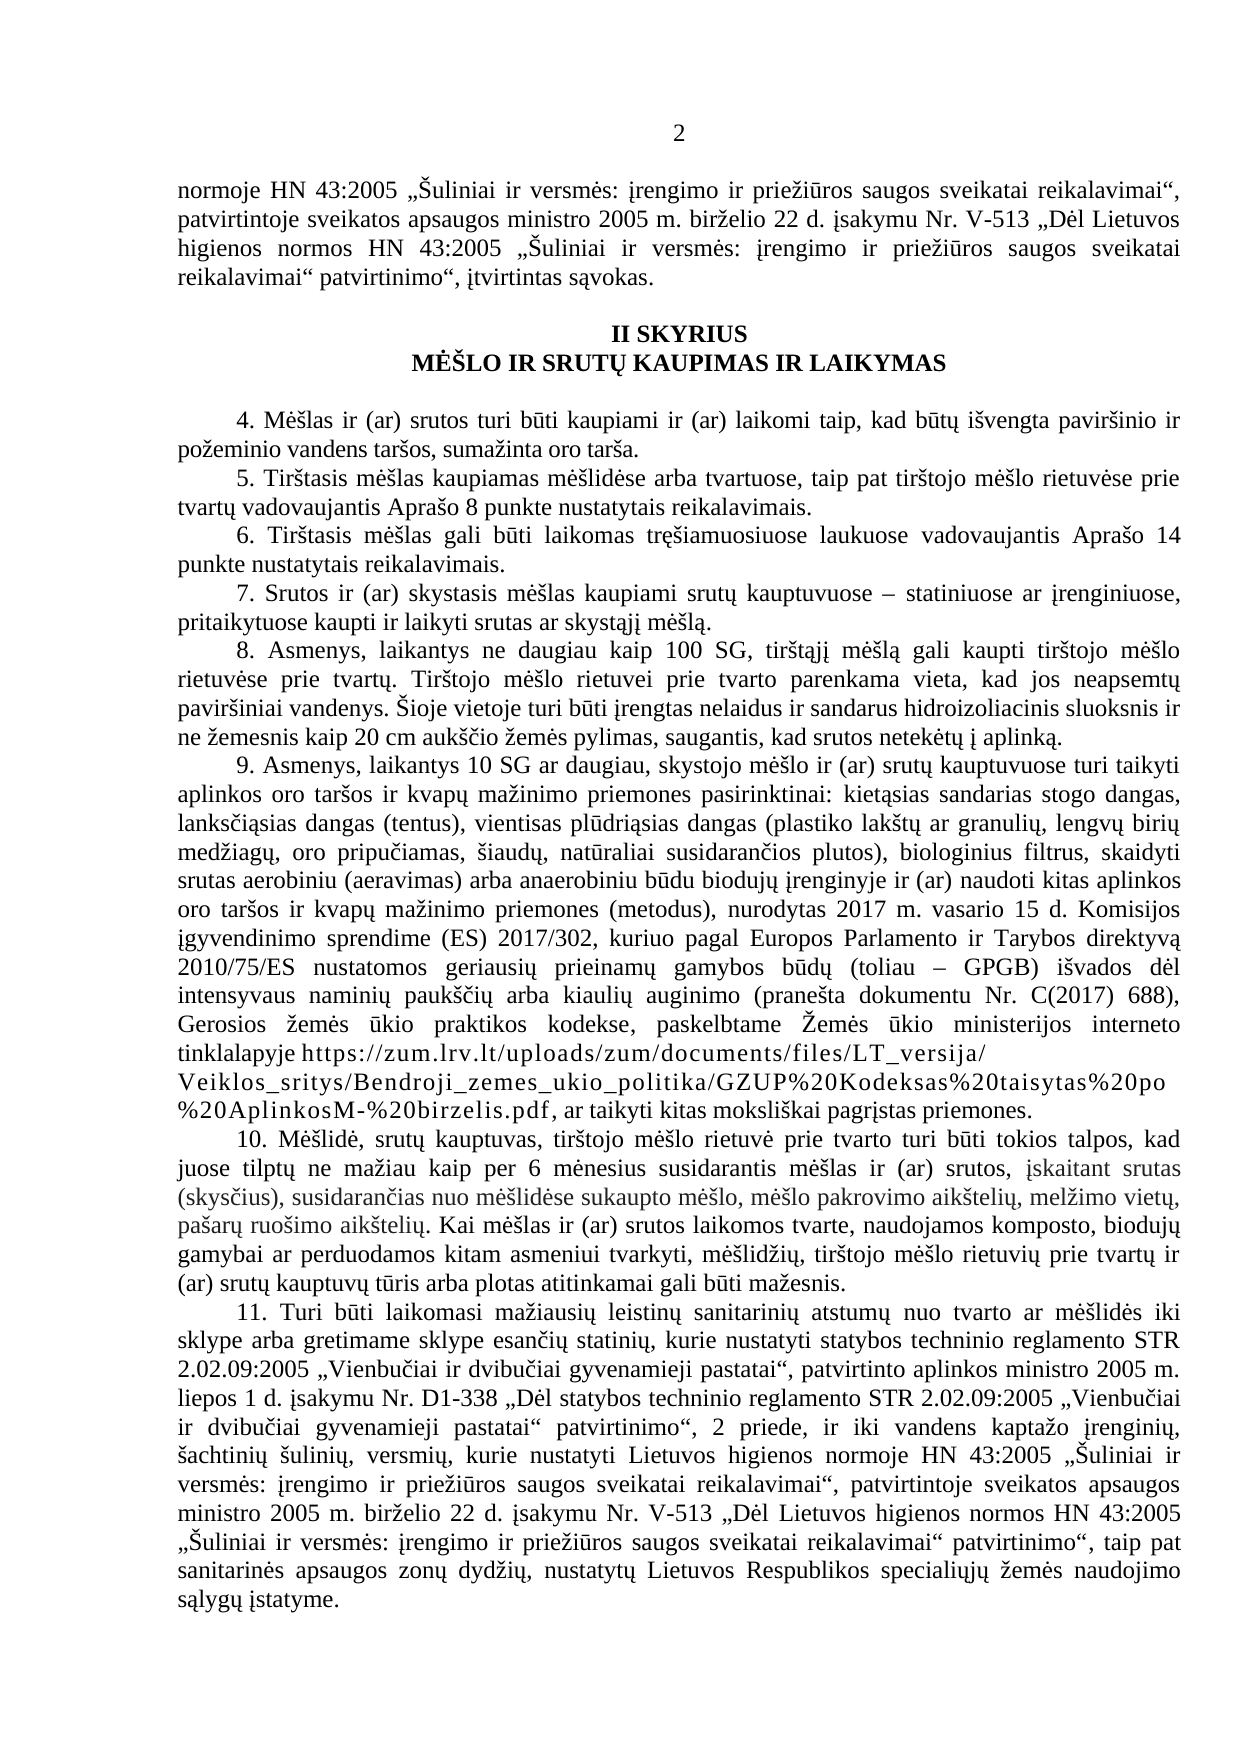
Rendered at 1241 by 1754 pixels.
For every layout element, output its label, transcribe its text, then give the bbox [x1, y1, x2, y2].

text 4. Mėšlas ir (ar) srutos turi būti kaupiami ir (ar) laikomi taip, kad būtų išvengta paviršinio ir požeminio vandens taršos, sumažinta oro tarša. [177, 406, 1181, 463]
text 11. Turi būti laikomasi mažiausių leistinų sanitarinių atstumų nuo tvarto ar mėšlidės iki sklype arba gretimame sklype esančių statinių, kurie nustatyti statybos techninio reglamento STR 2.02.09:2005 „Vienbučiai ir dvibučiai gyvenamieji pastatai“, patvirtinto aplinkos ministro 2005 m. liepos 1 d. įsakymu Nr. D1-338 „Dėl statybos techninio reglamento STR 2.02.09:2005 „Vienbučiai ir dvibučiai gyvenamieji pastatai“ patvirtinimo“, 2 priede, ir iki vandens kaptažo įrenginių, šachtinių šulinių, versmių, kurie nustatyti Lietuvos higienos normoje HN 43:2005 „Šuliniai ir versmės: įrengimo ir priežiūros saugos sveikatai reikalavimai“, patvirtintoje sveikatos apsaugos ministro 2005 m. birželio 22 d. įsakymu Nr. V-513 „Dėl Lietuvos higienos normos HN 43:2005 „Šuliniai ir versmės: įrengimo ir priežiūros saugos sveikatai reikalavimai“ patvirtinimo“, taip pat sanitarinės apsaugos zonų dydžių, nustatytų Lietuvos Respublikos specialiųjų žemės naudojimo sąlygų įstatyme. [177, 1297, 1181, 1613]
text 9. Asmenys, laikantys 10 SG ar daugiau, skystojo mėšlo ir (ar) srutų kauptuvuose turi taikyti aplinkos oro taršos ir kvapų mažinimo priemones pasirinktinai: kietąsias sandarias stogo dangas, lanksčiąsias dangas (tentus), vientisas plūdriąsias dangas (plastiko lakštų ar granulių, lengvų birių medžiagų, oro pripučiamas, šiaudų, natūraliai susidarančios plutos), biologinius filtrus, skaidyti srutas aerobiniu (aeravimas) arba anaerobiniu būdu biodujų įrenginyje ir (ar) naudoti kitas aplinkos oro taršos ir kvapų mažinimo priemones (metodus), nurodytas 2017 m. vasario 15 d. Komisijos įgyvendinimo sprendime (ES) 2017/302, kuriuo pagal Europos Parlamento ir Tarybos direktyvą 2010/75/ES nustatomos geriausių prieinamų gamybos būdų (toliau – GPGB) išvados dėl intensyvaus naminių paukščių arba kiaulių auginimo (pranešta dokumentu Nr. C(2017) 688), Gerosios žemės ūkio praktikos kodekse, paskelbtame Žemės ūkio ministerijos interneto tinklalapyje https://zum.lrv.lt/uploads/zum/documents/files/LT_versija/Veiklos_sritys/Bendroji_zemes_ukio_politika/GZUP%20Kodeksas%20taisytas%20po%20AplinkosM-%20birzelis.pdf, ar taikyti kitas moksliškai pagrįstas priemones. [177, 751, 1181, 1124]
text II SKYRIUS [177, 319, 1181, 348]
text normoje HN 43:2005 „Šuliniai ir versmės: įrengimo ir priežiūros saugos sveikatai reikalavimai“, patvirtintoje sveikatos apsaugos ministro 2005 m. birželio 22 d. įsakymu Nr. V-513 „Dėl Lietuvos higienos normos HN 43:2005 „Šuliniai ir versmės: įrengimo ir priežiūros saugos sveikatai reikalavimai“ patvirtinimo“, įtvirtintas sąvokas. [177, 176, 1181, 291]
text MĖŠLO IR srutų KAUPIMAS ir laikymas [177, 348, 1181, 377]
text 5. Tirštasis mėšlas kaupiamas mėšlidėse arba tvartuose, taip pat tirštojo mėšlo rietuvėse prie tvartų vadovaujantis Aprašo 8 punkte nustatytais reikalavimais. [177, 463, 1181, 521]
text 6. Tirštasis mėšlas gali būti laikomas tręšiamuosiuose laukuose vadovaujantis Aprašo 14 punkte nustatytais reikalavimais. [177, 521, 1181, 578]
text 8. Asmenys, laikantys ne daugiau kaip 100 SG, tirštąjį mėšlą gali kaupti tirštojo mėšlo rietuvėse prie tvartų. Tirštojo mėšlo rietuvei prie tvarto parenkama vieta, kad jos neapsemtų paviršiniai vandenys. Šioje vietoje turi būti įrengtas nelaidus ir sandarus hidroizoliacinis sluoksnis ir ne žemesnis kaip 20 cm aukščio žemės pylimas, saugantis, kad srutos netekėtų į aplinką. [177, 636, 1181, 751]
text 7. Srutos ir (ar) skystasis mėšlas kaupiami srutų kauptuvuose – statiniuose ar įrenginiuose, pritaikytuose kaupti ir laikyti srutas ar skystąjį mėšlą. [177, 578, 1181, 636]
text 10. Mėšlidė, srutų kauptuvas, tirštojo mėšlo rietuvė prie tvarto turi būti tokios talpos, kad juose tilptų ne mažiau kaip per 6 mėnesius susidarantis mėšlas ir (ar) srutos, įskaitant srutas (skysčius), susidarančias nuo mėšlidėse sukaupto mėšlo, mėšlo pakrovimo aikštelių, melžimo vietų, pašarų ruošimo aikštelių. Kai mėšlas ir (ar) srutos laikomos tvarte, naudojamos komposto, biodujų gamybai ar perduodamos kitam asmeniui tvarkyti, mėšlidžių, tirštojo mėšlo rietuvių prie tvartų ir (ar) srutų kauptuvų tūris arba plotas atitinkamai gali būti mažesnis. [177, 1124, 1181, 1297]
